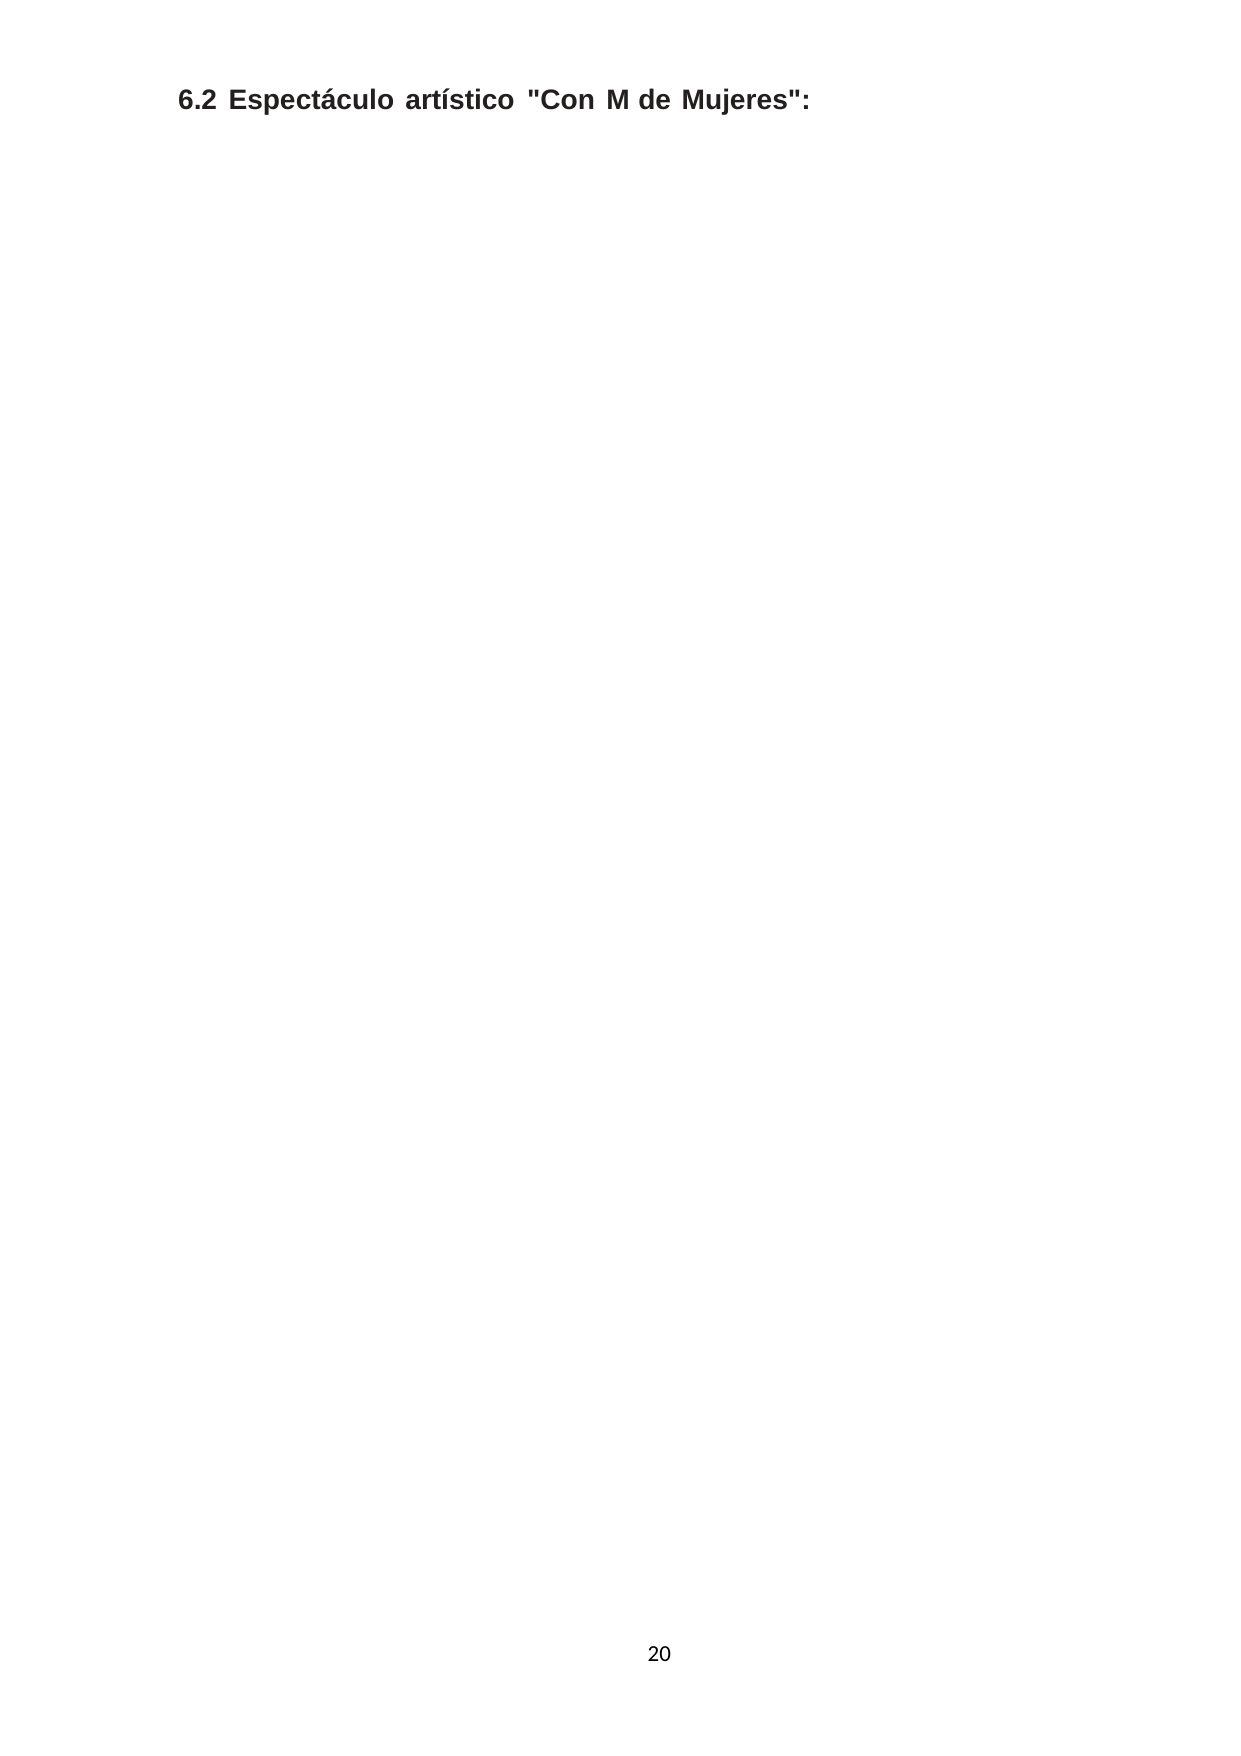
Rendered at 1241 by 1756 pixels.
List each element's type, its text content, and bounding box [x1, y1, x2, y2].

list Espectáculo artístico "Con M de Mujeres": [178, 83, 1188, 116]
